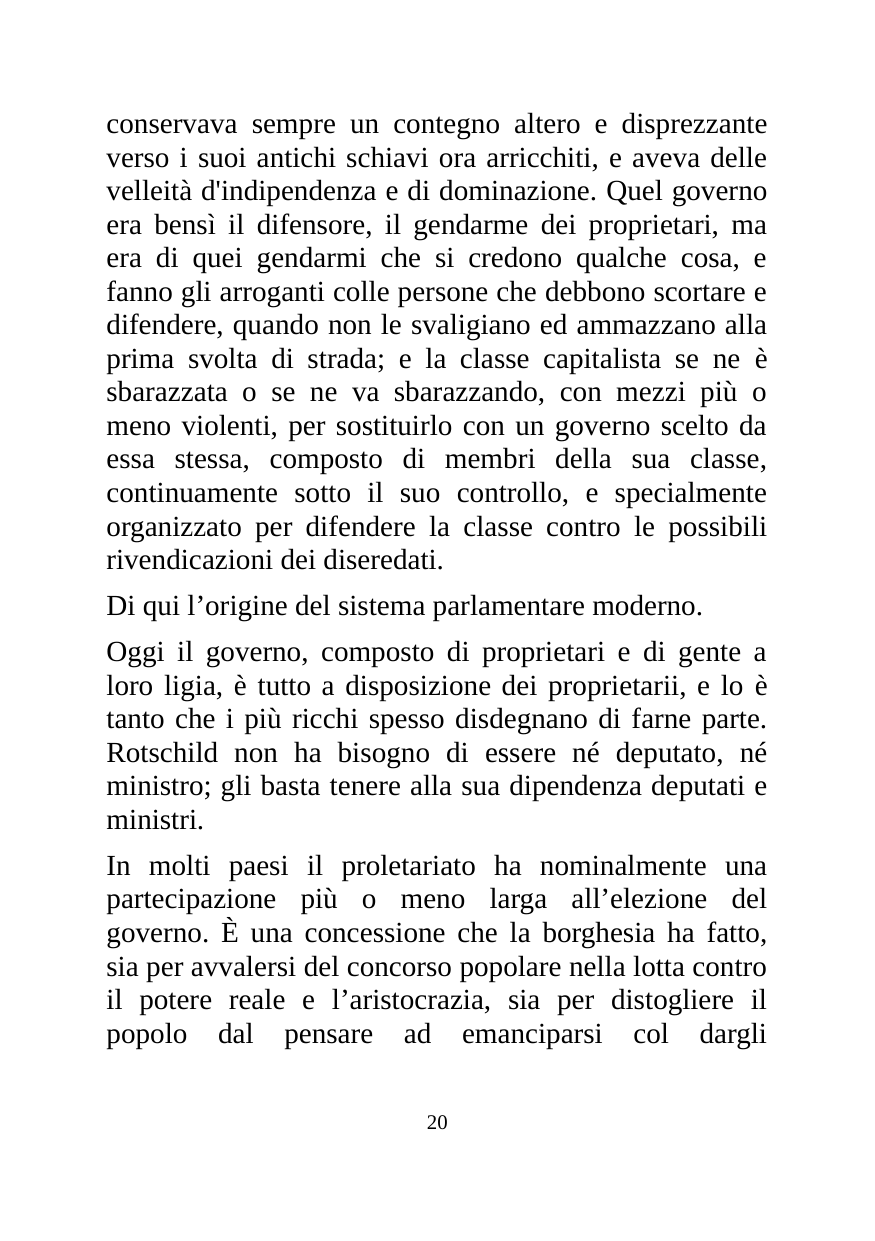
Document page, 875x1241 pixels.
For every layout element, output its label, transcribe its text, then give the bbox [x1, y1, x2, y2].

text In molti paesi il proletariato ha nominalmente una partecipazione più o meno larga all’elezione del governo. È una concessione che la borghesia ha fatto, sia per avvalersi del concorso popolare nella lotta contro il potere reale e l’aristocrazia, sia per distogliere il popolo dal pensare ad emanciparsi col dargli [106, 848, 768, 1049]
text Oggi il governo, composto di proprietari e di gente a loro ligia, è tutto a disposizione dei proprietarii, e lo è tanto che i più ricchi spesso disdegnano di farne parte. Rotschild non ha bisogno di essere né deputato, né ministro; gli basta tenere alla sua dipendenza deputati e ministri. [106, 634, 768, 836]
text Di qui l’origine del sistema parlamentare moderno. [106, 588, 768, 622]
text conservava sempre un contegno altero e disprezzante verso i suoi antichi schiavi ora arricchiti, e aveva delle velleità d'indipendenza e di dominazione. Quel governo era bensì il difensore, il gendarme dei proprietari, ma era di quei gendarmi che si credono qualche cosa, e fanno gli arroganti colle persone che debbono scortare e difendere, quando non le svaligiano ed ammazzano alla prima svolta di strada; e la classe capitalista se ne è sbarazzata o se ne va sbarazzando, con mezzi più o meno violenti, per sostituirlo con un governo scelto da essa stessa, composto di membri della sua classe, continuamente sotto il suo controllo, e specialmente organizzato per difendere la classe contro le possibili rivendicazioni dei diseredati. [106, 106, 768, 576]
